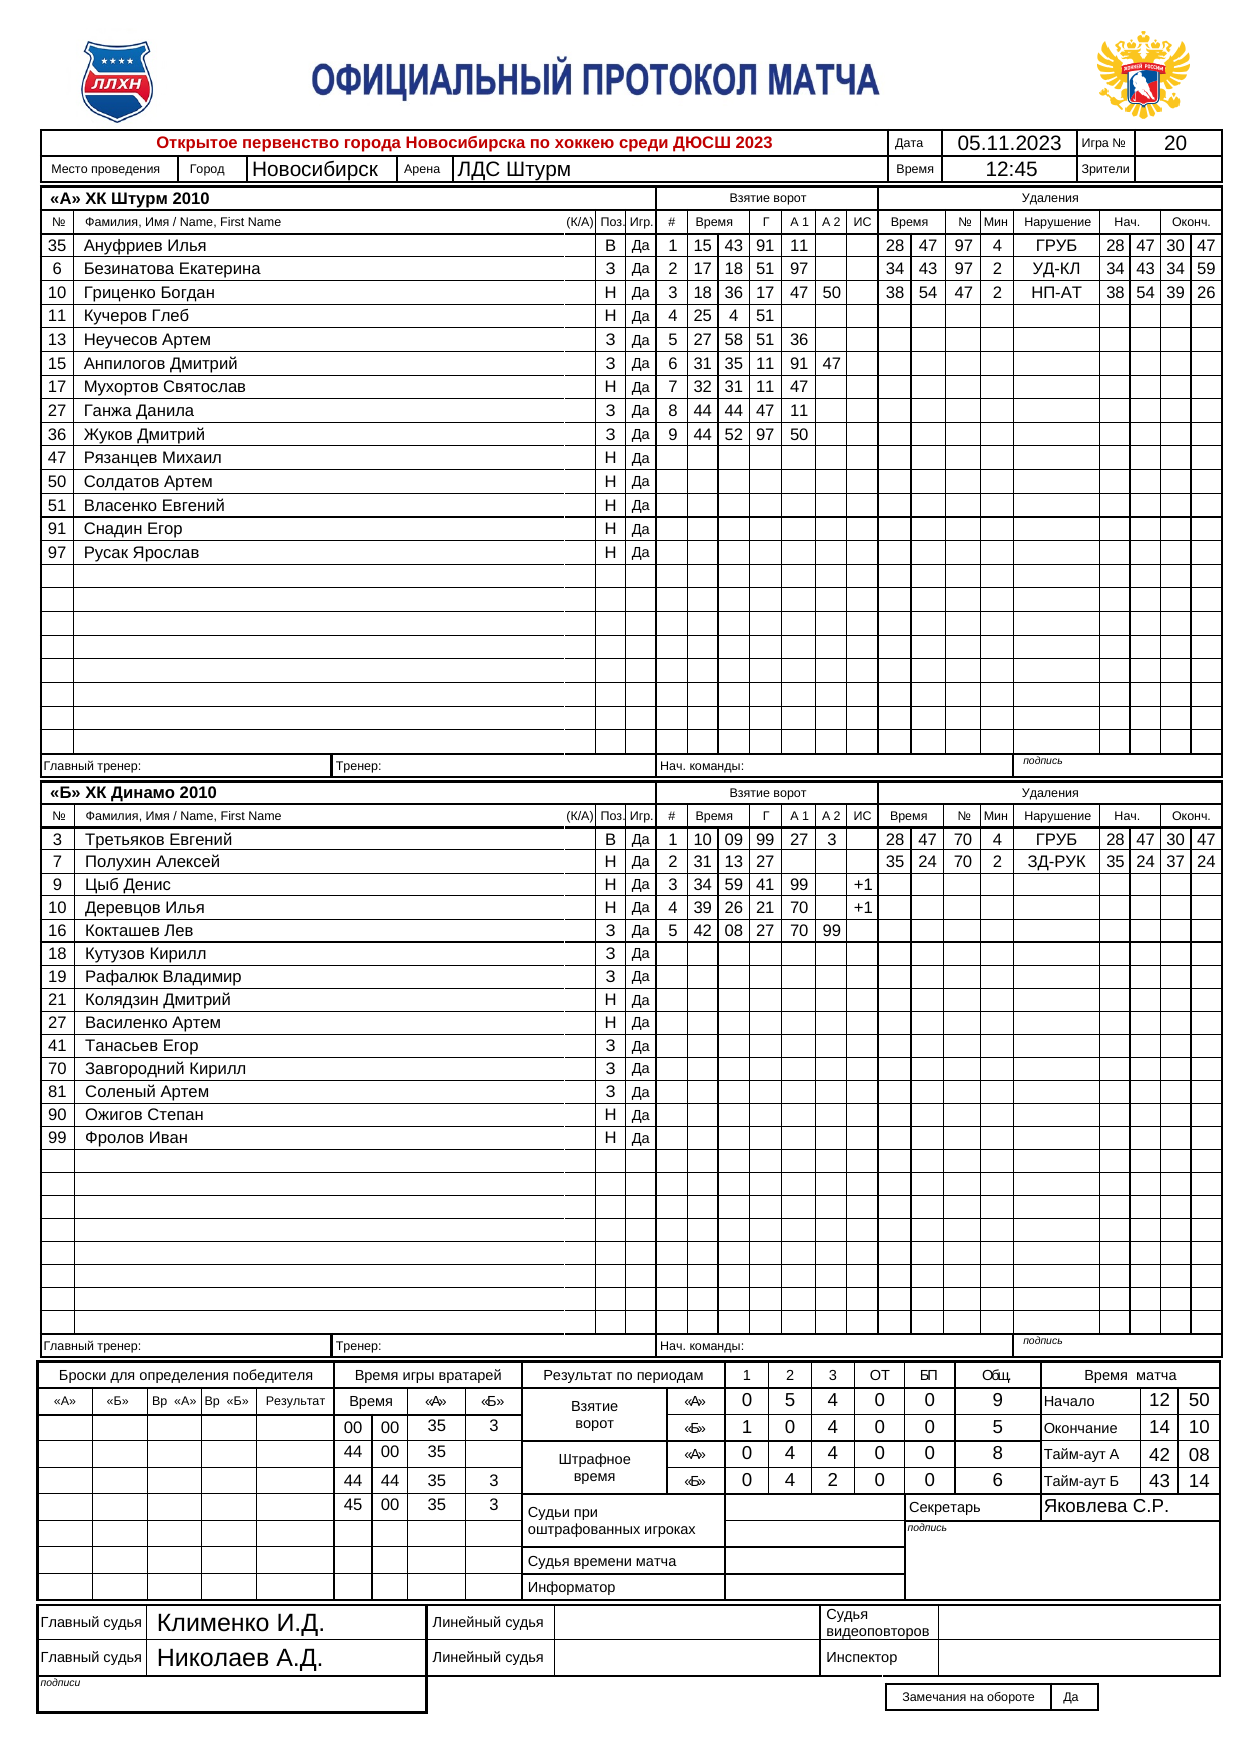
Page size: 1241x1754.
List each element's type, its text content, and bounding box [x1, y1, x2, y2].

table_cell [257, 1574, 333, 1599]
table_cell 91 [750, 235, 781, 256]
table_cell [944, 874, 980, 895]
table_cell 00 [373, 1494, 407, 1520]
table_cell А 2 [816, 211, 846, 233]
table_cell [428, 1677, 882, 1711]
table_cell [816, 1288, 846, 1310]
table_cell [1131, 1127, 1160, 1149]
table_cell [719, 612, 749, 634]
table_cell [1100, 920, 1129, 941]
table_cell [946, 588, 980, 611]
table_cell [1014, 1288, 1099, 1310]
table_cell [719, 541, 749, 564]
table_cell [596, 612, 625, 634]
table_cell [847, 829, 877, 849]
table_cell Клименко И.Д. [147, 1606, 425, 1639]
table_cell [688, 1265, 717, 1287]
table_cell [688, 1127, 717, 1149]
table_cell [1100, 943, 1129, 964]
table_cell [626, 1265, 655, 1287]
table_cell 28 [1100, 235, 1129, 256]
table_cell [782, 1150, 815, 1172]
table_cell [847, 494, 877, 516]
table_cell [816, 850, 846, 872]
table_cell 50 [1179, 1389, 1219, 1413]
table_cell [657, 966, 687, 987]
table_cell [847, 966, 877, 987]
table_cell 43 [1131, 257, 1160, 280]
table_cell [816, 423, 846, 445]
table_cell [565, 1311, 595, 1333]
table_cell [981, 1035, 1013, 1057]
table_cell [596, 1219, 625, 1241]
table_cell 44 [719, 399, 749, 422]
table_header Дата [889, 131, 941, 155]
table_cell [912, 1288, 943, 1310]
table_cell [42, 1288, 74, 1310]
table_cell [688, 588, 717, 611]
table_cell 9 [42, 874, 74, 895]
table_cell [816, 1265, 846, 1287]
table_cell [565, 730, 595, 753]
table_cell Неучесов Артем [74, 328, 564, 351]
table_cell [944, 1035, 980, 1057]
table_cell 27 [42, 399, 73, 422]
table_cell [981, 943, 1013, 964]
table_cell [1192, 683, 1221, 706]
table_cell [1192, 446, 1221, 469]
table_cell [1131, 730, 1160, 753]
table_cell 99 [750, 829, 781, 849]
table_cell [1100, 1104, 1129, 1126]
table_cell 30 [1161, 829, 1190, 849]
table_cell [912, 1104, 943, 1126]
table_cell З [596, 1058, 625, 1079]
table_cell [1161, 1242, 1190, 1264]
table_cell Игр. [626, 805, 655, 826]
table_cell [782, 1265, 815, 1287]
table_cell [657, 1196, 687, 1218]
table_cell Да [626, 850, 655, 872]
table_cell [847, 612, 877, 634]
table_cell [750, 1196, 781, 1218]
table_cell [912, 1242, 943, 1264]
table_header Удаления [879, 188, 1221, 209]
table_cell [912, 1265, 943, 1287]
table_cell 97 [42, 541, 73, 564]
table_cell [750, 1219, 781, 1241]
table_cell [750, 1058, 781, 1079]
table_cell [981, 352, 1013, 374]
table_cell 11 [42, 305, 73, 327]
table_cell [626, 1242, 655, 1264]
table_cell [981, 989, 1013, 1011]
table_cell [1014, 352, 1099, 374]
table_cell [912, 541, 945, 564]
table_cell [1100, 376, 1129, 398]
table_cell 35 [408, 1494, 465, 1520]
table_cell [912, 1173, 943, 1195]
table_cell 35 [408, 1441, 465, 1467]
table_cell [1014, 1012, 1099, 1033]
table_cell 12 [1141, 1389, 1177, 1413]
table_cell 91 [782, 352, 815, 374]
table_cell [75, 1196, 564, 1218]
table_cell [816, 989, 846, 1011]
table_cell Да [626, 541, 655, 564]
table_cell [42, 588, 73, 611]
table_cell [750, 636, 781, 658]
table_cell [847, 1104, 877, 1126]
table_cell 2 [812, 1468, 854, 1493]
table_cell [750, 659, 781, 682]
table_cell [719, 518, 749, 540]
table_cell 3 [466, 1494, 521, 1520]
table_cell [719, 470, 749, 493]
table_cell Да [626, 235, 655, 256]
table_cell [1014, 1150, 1099, 1172]
table_cell [1100, 588, 1129, 611]
table_cell [1131, 1012, 1160, 1033]
table_cell 21 [42, 989, 74, 1011]
table_cell [944, 1288, 980, 1310]
table_cell [1014, 612, 1099, 634]
table_cell 45 [335, 1494, 371, 1520]
table_cell [847, 683, 877, 706]
table_cell [719, 659, 749, 682]
table_cell 26 [719, 896, 749, 918]
table_cell [944, 1104, 980, 1126]
table_cell [74, 730, 564, 753]
table_cell 11 [750, 376, 781, 398]
table_cell 58 [719, 328, 749, 351]
table_cell [847, 376, 877, 398]
table_cell [847, 1081, 877, 1103]
table_cell [596, 1311, 625, 1333]
table_cell [565, 588, 595, 611]
table_cell [879, 683, 910, 706]
table_cell [565, 1173, 595, 1195]
table_cell [981, 376, 1013, 398]
table_cell [626, 730, 655, 753]
table_cell [847, 541, 877, 564]
table_cell 17 [750, 281, 781, 303]
table_cell [816, 1219, 846, 1241]
table_cell 4 [812, 1442, 854, 1467]
table_cell [373, 1521, 407, 1546]
table_cell 0 [726, 1442, 768, 1467]
table_cell Н [596, 376, 625, 398]
table_cell [466, 1521, 521, 1546]
table_cell [1014, 541, 1099, 564]
table_cell 6 [956, 1468, 1040, 1493]
table_cell [596, 1242, 625, 1264]
table_cell 38 [1100, 281, 1129, 303]
table_cell [408, 1574, 465, 1599]
table_cell [657, 636, 687, 658]
table_cell 99 [782, 874, 815, 895]
table_cell подпись [1014, 1335, 1221, 1356]
table_cell [847, 989, 877, 1011]
table_cell [912, 659, 945, 682]
table_cell [1161, 989, 1190, 1011]
table_cell [688, 636, 717, 658]
table_cell [944, 1173, 980, 1195]
table_header ОТ [855, 1363, 904, 1387]
table_cell [879, 565, 910, 587]
table_cell Линейный судья [428, 1640, 554, 1675]
table_cell [555, 1606, 819, 1639]
table_cell Оконч. [1161, 805, 1221, 826]
table_cell 35 [879, 850, 910, 872]
table_cell Да [626, 376, 655, 398]
table_cell [688, 683, 717, 706]
table_cell 41 [750, 874, 781, 895]
table_cell [373, 1547, 407, 1573]
table_cell 54 [1131, 281, 1160, 303]
table_cell [981, 1265, 1013, 1287]
table_cell Вр «А» [148, 1389, 201, 1413]
table_cell [816, 683, 846, 706]
table_cell 31 [688, 352, 717, 374]
table_cell [1100, 683, 1129, 706]
table_cell 70 [944, 829, 980, 849]
table_cell [1100, 874, 1129, 895]
table_cell [719, 1173, 749, 1195]
table_cell 7 [657, 376, 687, 398]
table_cell [688, 1311, 717, 1333]
table_cell [565, 874, 595, 895]
table_cell [1100, 328, 1129, 351]
table_cell подпись [906, 1522, 1219, 1599]
table_cell [1100, 1035, 1129, 1057]
table_cell [879, 305, 910, 327]
table_cell [912, 636, 945, 658]
table_cell [148, 1468, 201, 1493]
table_cell Н [596, 850, 625, 872]
table_cell [750, 470, 781, 493]
table_cell [816, 328, 846, 351]
table_cell [1131, 518, 1160, 540]
table_cell 42 [1141, 1441, 1177, 1467]
table_cell [847, 850, 877, 872]
table_cell [782, 1219, 815, 1241]
table_cell [657, 565, 687, 587]
table_cell 1 [726, 1415, 768, 1440]
table_cell Мин [981, 211, 1013, 233]
table_cell [1192, 989, 1221, 1011]
table_cell [74, 659, 564, 682]
table_cell Нач. команды: [657, 755, 1012, 776]
table_cell [981, 1196, 1013, 1218]
table_cell Судья времени матча [523, 1548, 724, 1573]
table_cell 59 [719, 874, 749, 895]
table_cell [847, 399, 877, 422]
table_cell [565, 1081, 595, 1103]
table_cell [688, 1012, 717, 1033]
table_cell [148, 1441, 201, 1467]
table_cell [373, 1574, 407, 1599]
table_cell [981, 1127, 1013, 1149]
table_cell [202, 1468, 256, 1493]
table_cell [719, 494, 749, 516]
table_cell [688, 966, 717, 987]
table_cell [1131, 352, 1160, 374]
table_cell [912, 1058, 943, 1079]
table_cell [782, 446, 815, 469]
table_cell [565, 659, 595, 682]
table_header «А» ХК Штурм 2010 [42, 188, 655, 209]
table_cell Результат [257, 1389, 333, 1413]
table_cell Кучеров Глеб [74, 305, 564, 327]
table_cell Василенко Артем [75, 1012, 564, 1033]
table_cell 27 [782, 829, 815, 849]
table_cell Н [596, 1104, 625, 1126]
table_cell [912, 1127, 943, 1149]
table_cell [1131, 943, 1160, 964]
table_cell [946, 707, 980, 729]
table_cell [1192, 423, 1221, 445]
table_cell 27 [750, 850, 781, 872]
table_cell [42, 636, 73, 658]
table_cell [1161, 423, 1190, 445]
table_cell 28 [1100, 829, 1129, 849]
table_cell [946, 305, 980, 327]
table_cell [816, 235, 846, 256]
table_cell 51 [750, 305, 781, 327]
table_cell [750, 1012, 781, 1033]
table_cell (К/А) [565, 211, 595, 233]
table_header Взятие ворот [657, 188, 877, 209]
table_cell [879, 494, 910, 516]
table_cell 27 [688, 328, 717, 351]
table_cell Н [596, 281, 625, 303]
table_cell Полухин Алексей [75, 850, 564, 872]
table_cell [1161, 446, 1190, 469]
table_cell [816, 943, 846, 964]
table_cell [782, 1081, 815, 1103]
table_cell [912, 470, 945, 493]
table_cell 70 [944, 850, 980, 872]
table_cell [565, 281, 595, 303]
table_cell Линейный судья [428, 1606, 554, 1639]
table_cell Да [626, 399, 655, 422]
table_cell [816, 966, 846, 987]
table_cell [750, 1127, 781, 1149]
table_cell [1100, 1311, 1129, 1333]
table_cell 3 [466, 1468, 521, 1493]
table_cell [816, 730, 846, 753]
table_cell [596, 565, 625, 587]
table_cell [1192, 588, 1221, 611]
table_cell [816, 874, 846, 895]
table_cell [657, 1150, 687, 1172]
table_cell 38 [879, 281, 910, 303]
table_cell [75, 1311, 564, 1333]
table_cell [1131, 588, 1160, 611]
table_cell [1100, 541, 1129, 564]
table_cell [939, 1606, 1219, 1639]
table_cell [626, 1288, 655, 1310]
table_cell 70 [782, 896, 815, 918]
table_cell [565, 565, 595, 587]
table_cell 5 [657, 328, 687, 351]
table_cell [42, 730, 73, 753]
table_cell [1192, 1242, 1221, 1264]
table_cell [912, 1012, 943, 1033]
table_cell 44 [335, 1468, 371, 1493]
table_cell «А» [408, 1389, 465, 1413]
table_cell [565, 494, 595, 516]
table_cell [1131, 1311, 1160, 1333]
table_cell [879, 352, 910, 374]
table_cell Нач. [1100, 805, 1160, 826]
table_cell З [596, 423, 625, 445]
table_cell «Б» [668, 1415, 724, 1440]
table_cell Судья видеоповторов [821, 1606, 938, 1639]
table_cell [750, 1265, 781, 1287]
table_cell [657, 1242, 687, 1264]
table_cell [1014, 328, 1099, 351]
table_cell Да [626, 829, 655, 849]
table_cell [466, 1574, 521, 1599]
table_cell 08 [719, 920, 749, 941]
table_cell [1192, 376, 1221, 398]
table_cell [1161, 966, 1190, 987]
table_cell 99 [816, 920, 846, 941]
table_cell +1 [847, 874, 877, 895]
table_cell [688, 943, 717, 964]
table_cell [879, 730, 910, 753]
table_cell [981, 399, 1013, 422]
table_cell [946, 683, 980, 706]
table_cell [912, 966, 943, 987]
table_cell Да [626, 423, 655, 445]
table_cell [565, 707, 595, 729]
table_cell 17 [688, 257, 717, 280]
table_cell [1131, 1219, 1160, 1241]
table_cell [202, 1441, 256, 1467]
table_cell [1192, 1104, 1221, 1126]
table_cell [257, 1494, 333, 1520]
table_cell Н [596, 1012, 625, 1033]
table_cell 47 [1131, 235, 1160, 256]
table_cell +1 [847, 896, 877, 918]
table_cell «Б» [668, 1468, 724, 1493]
table_cell [847, 352, 877, 374]
table_cell 35 [408, 1468, 465, 1493]
table_cell подпись [1014, 755, 1221, 776]
table_cell [42, 707, 73, 729]
table_cell Да [626, 1012, 655, 1033]
table_cell Н [596, 494, 625, 516]
table_cell 70 [782, 920, 815, 941]
table_cell [879, 874, 910, 895]
table_cell [1161, 707, 1190, 729]
table_cell [879, 659, 910, 682]
table_cell [946, 518, 980, 540]
table_cell [719, 1104, 749, 1126]
table_cell [847, 1035, 877, 1057]
table_cell 51 [750, 257, 781, 280]
table_cell Н [596, 446, 625, 469]
table_cell [879, 1173, 910, 1195]
table_cell Главный тренер: [42, 755, 330, 776]
table_cell 44 [688, 423, 717, 445]
table_cell 11 [750, 352, 781, 374]
table_cell 6 [42, 257, 73, 280]
table_cell [981, 707, 1013, 729]
table_cell «А» [668, 1389, 724, 1413]
table_cell [946, 423, 980, 445]
table_cell [944, 1196, 980, 1218]
table_cell [1100, 399, 1129, 422]
table_cell 35 [1100, 850, 1129, 872]
table_cell [1161, 730, 1190, 753]
table_cell [1100, 989, 1129, 1011]
table_cell [148, 1416, 201, 1440]
table_cell [1161, 376, 1190, 398]
table_cell [944, 1058, 980, 1079]
table_cell Да [626, 328, 655, 351]
table_cell [946, 541, 980, 564]
table_cell 43 [719, 235, 749, 256]
table_cell [1100, 352, 1129, 374]
table_cell [981, 328, 1013, 351]
table_cell 0 [905, 1415, 954, 1440]
table_cell [879, 896, 910, 918]
table_cell 10 [42, 896, 74, 918]
table_cell 10 [688, 829, 717, 849]
table_cell [879, 328, 910, 351]
table_cell 5 [769, 1389, 811, 1413]
table_cell 10 [42, 281, 73, 303]
table_cell [1192, 1196, 1221, 1218]
table_cell 4 [769, 1468, 811, 1493]
table_cell [946, 565, 980, 587]
table_cell [946, 612, 980, 634]
table_cell [1161, 1012, 1190, 1033]
table_cell 50 [782, 423, 815, 445]
table_cell [657, 1288, 687, 1310]
table_cell [944, 920, 980, 941]
table_cell 8 [657, 399, 687, 422]
table_cell 14 [1179, 1468, 1219, 1493]
table_cell [981, 494, 1013, 516]
table_cell [1192, 1219, 1221, 1241]
table_cell [626, 1173, 655, 1195]
table_cell УД-КЛ [1014, 257, 1099, 280]
table_cell [981, 1219, 1013, 1241]
table_cell Рафалюк Владимир [75, 966, 564, 987]
table_cell З [596, 352, 625, 374]
table_cell [816, 896, 846, 918]
table_cell [1100, 896, 1129, 918]
table_cell [946, 328, 980, 351]
table_cell [719, 966, 749, 987]
table_cell [1100, 518, 1129, 540]
table_cell 17 [42, 376, 73, 398]
table_cell [1131, 1035, 1160, 1057]
table_cell [1192, 707, 1221, 729]
table_cell [75, 1265, 564, 1287]
table_cell [750, 1242, 781, 1264]
table_cell [782, 470, 815, 493]
table_cell Да [626, 352, 655, 374]
table_cell [719, 683, 749, 706]
table_cell Новосибирск [248, 157, 396, 181]
table_cell [912, 1311, 943, 1333]
table_cell 34 [1100, 257, 1129, 280]
table_cell [719, 1127, 749, 1149]
table_cell [816, 305, 846, 327]
table_cell [596, 1150, 625, 1172]
table_cell Штрафное время [523, 1442, 666, 1493]
table_cell 2 [657, 257, 687, 280]
table_cell [257, 1441, 333, 1467]
table_cell [1131, 989, 1160, 1011]
table_cell [1161, 1265, 1190, 1287]
table_cell [847, 1265, 877, 1287]
table_cell [75, 1173, 564, 1195]
table_cell [912, 989, 943, 1011]
table_cell [981, 541, 1013, 564]
table_cell [688, 1196, 717, 1218]
table_cell [657, 1104, 687, 1126]
table_cell [657, 494, 687, 516]
table_cell Николаев А.Д. [147, 1640, 425, 1675]
table_cell [879, 1035, 910, 1057]
table_cell В [596, 829, 625, 849]
table_cell [596, 1173, 625, 1195]
table_cell [657, 1012, 687, 1033]
table_cell 1 [657, 829, 687, 849]
table_cell 3 [657, 874, 687, 895]
table_cell [912, 328, 945, 351]
table_cell [1161, 518, 1190, 540]
table_cell [39, 1521, 92, 1546]
table_cell [596, 1196, 625, 1218]
table_cell [202, 1494, 256, 1520]
table_cell 21 [750, 896, 781, 918]
table_cell [782, 612, 815, 634]
table_cell 4 [981, 829, 1013, 849]
table_cell ЛДС Штурм [454, 157, 887, 181]
table_cell [657, 1219, 687, 1241]
table_cell [1161, 1311, 1190, 1333]
table_cell [565, 683, 595, 706]
table_cell [1192, 636, 1221, 658]
table_cell [1192, 1035, 1221, 1057]
table_cell [565, 541, 595, 564]
table_cell [946, 352, 980, 374]
table_cell 3 [42, 829, 74, 849]
table_cell [879, 707, 910, 729]
table_cell [1131, 1081, 1160, 1103]
table_cell [946, 659, 980, 682]
table_cell Время [688, 211, 749, 233]
table_cell Да [626, 518, 655, 540]
table_cell [847, 257, 877, 280]
table_cell [1161, 1196, 1190, 1218]
table_cell [782, 989, 815, 1011]
table_cell [1192, 399, 1221, 422]
table_cell [408, 1521, 465, 1546]
table_cell [75, 1242, 564, 1264]
table_cell [688, 659, 717, 682]
table_cell Судьи при оштрафованных игроках [523, 1495, 724, 1546]
table_cell [565, 636, 595, 658]
table_cell Тренер: [333, 755, 655, 776]
table_header 1 [726, 1363, 768, 1387]
table_cell [1014, 1058, 1099, 1079]
table_cell [1014, 305, 1099, 327]
table_cell [879, 989, 910, 1011]
table_cell [750, 541, 781, 564]
table_cell [912, 305, 945, 327]
table_cell 97 [946, 235, 980, 256]
table_cell [719, 1219, 749, 1241]
table_cell [847, 1242, 877, 1264]
table_cell 44 [335, 1441, 371, 1467]
table_cell Город [179, 157, 246, 181]
table_cell 10 [1179, 1415, 1219, 1440]
table_cell Тайм-аут Б [1042, 1468, 1140, 1493]
table_cell ГРУБ [1014, 235, 1099, 256]
table_cell [981, 1173, 1013, 1195]
table_header Замечания на обороте [887, 1685, 1050, 1709]
table_cell [74, 707, 564, 729]
table_cell [981, 1288, 1013, 1310]
table_cell НП-АТ [1014, 281, 1099, 303]
table_cell [565, 920, 595, 941]
table_cell [1131, 565, 1160, 587]
table_header «Б» ХК Динамо 2010 [42, 783, 655, 803]
table_cell [657, 1127, 687, 1149]
table_cell [93, 1574, 147, 1599]
table_cell [1131, 1265, 1160, 1287]
table_cell [1161, 920, 1190, 941]
table_cell [148, 1574, 201, 1599]
table_cell [1131, 1196, 1160, 1218]
table_cell 39 [688, 896, 717, 918]
table_cell Да [626, 470, 655, 493]
table_cell [1099, 1682, 1220, 1711]
table_cell Безинатова Екатерина [74, 257, 564, 280]
table_cell [981, 1058, 1013, 1079]
table_cell [750, 1173, 781, 1195]
table_cell [816, 1173, 846, 1195]
table_cell [879, 1311, 910, 1333]
table_cell [1014, 659, 1099, 682]
table_cell [750, 1104, 781, 1126]
table_cell 18 [719, 257, 749, 280]
table_cell [981, 874, 1013, 895]
table_cell [719, 1081, 749, 1103]
table_cell [981, 423, 1013, 445]
table_cell Н [596, 305, 625, 327]
table_cell [1192, 541, 1221, 564]
table_cell 15 [688, 235, 717, 256]
table_cell [912, 920, 943, 941]
table_cell [657, 518, 687, 540]
table_cell [1131, 1058, 1160, 1079]
table_cell [981, 565, 1013, 587]
table_cell [1131, 446, 1160, 469]
table_cell [688, 612, 717, 634]
table_cell 2 [981, 281, 1013, 303]
table_cell [1014, 376, 1099, 398]
table_cell [719, 588, 749, 611]
table_cell № [944, 805, 980, 826]
table_cell А 2 [816, 805, 846, 826]
table_cell [596, 683, 625, 706]
table_cell Нач. команды: [657, 1335, 1012, 1356]
table_cell [1014, 683, 1099, 706]
table_cell [42, 683, 73, 706]
table_cell 47 [946, 281, 980, 303]
table_cell [782, 1058, 815, 1079]
table_cell [1014, 1035, 1099, 1057]
table_cell подписи [39, 1677, 425, 1711]
table_cell [782, 636, 815, 658]
table_cell [1161, 1035, 1190, 1057]
table_cell 35 [42, 235, 73, 256]
table_cell [1014, 1081, 1099, 1103]
table_cell [688, 565, 717, 587]
table_cell [1131, 305, 1160, 327]
table_cell [1100, 305, 1129, 327]
table_cell [335, 1547, 371, 1573]
table_cell [1100, 423, 1129, 445]
table_cell [626, 1311, 655, 1333]
table_cell [719, 1150, 749, 1172]
table_cell 3 [466, 1416, 521, 1440]
table_cell [1100, 1058, 1129, 1079]
table_cell [750, 565, 781, 587]
table_cell [816, 1035, 846, 1057]
table_cell 24 [1192, 850, 1221, 872]
table_cell [847, 1288, 877, 1310]
table_cell 0 [726, 1389, 768, 1413]
table_cell [816, 659, 846, 682]
table_cell З [596, 399, 625, 422]
table_cell [688, 1081, 717, 1103]
table_cell [912, 730, 945, 753]
table_cell [1192, 328, 1221, 351]
table_cell [657, 1311, 687, 1333]
table_cell ЗД-РУК [1014, 850, 1099, 872]
table_cell [688, 518, 717, 540]
table_cell [981, 920, 1013, 941]
table_cell Время [889, 157, 941, 181]
table_cell [750, 518, 781, 540]
table_cell Информатор [523, 1575, 724, 1599]
table_cell Анпилогов Дмитрий [74, 352, 564, 374]
table_cell [565, 1012, 595, 1033]
table_cell [847, 470, 877, 493]
table_cell [750, 1081, 781, 1103]
table_cell Н [596, 541, 625, 564]
table_cell [981, 518, 1013, 540]
table_cell [1161, 896, 1190, 918]
table_cell [1014, 874, 1099, 895]
table_cell 12:45 [943, 157, 1076, 181]
table_cell 59 [1192, 257, 1221, 280]
table_cell [1161, 1173, 1190, 1195]
table_cell [1100, 1196, 1129, 1218]
table_cell [565, 518, 595, 540]
table_cell [879, 1219, 910, 1241]
table_cell 7 [42, 850, 74, 872]
table_cell [879, 1081, 910, 1103]
table_cell [39, 1547, 92, 1573]
table_cell [1014, 966, 1099, 987]
table_cell [879, 399, 910, 422]
table_cell [981, 659, 1013, 682]
table_cell ИС [847, 805, 877, 826]
table_cell [74, 588, 564, 611]
table_cell [944, 1150, 980, 1172]
table_cell 27 [42, 1012, 74, 1033]
table_cell [1192, 1173, 1221, 1195]
table_cell [981, 1311, 1013, 1333]
table_cell 42 [688, 920, 717, 941]
table_cell [719, 636, 749, 658]
table_cell Главный судья [39, 1640, 146, 1675]
table_cell [816, 541, 846, 564]
table_cell [944, 989, 980, 1011]
table_cell # [657, 211, 687, 233]
table_cell [816, 1311, 846, 1333]
table_cell [688, 730, 717, 753]
table_cell [750, 989, 781, 1011]
table_cell [981, 1242, 1013, 1264]
table_cell 47 [912, 829, 943, 849]
table_cell [1192, 1012, 1221, 1033]
table_cell [1161, 1127, 1190, 1149]
table_cell [1131, 1242, 1160, 1264]
table_cell 25 [688, 305, 717, 327]
table_cell 81 [42, 1081, 74, 1103]
table_cell 0 [905, 1389, 954, 1413]
table_cell [879, 920, 910, 941]
table_cell [688, 446, 717, 469]
table_cell [912, 1035, 943, 1057]
table_cell [944, 896, 980, 918]
table_cell Да [626, 943, 655, 964]
table_cell Мухортов Святослав [74, 376, 564, 398]
table_cell [879, 376, 910, 398]
table_cell [1100, 1242, 1129, 1264]
table_cell [565, 1150, 595, 1172]
table_cell «Б » [466, 1389, 521, 1413]
table_cell 34 [688, 874, 717, 895]
table_cell [1014, 707, 1099, 729]
table_cell [657, 446, 687, 469]
table_cell ГРУБ [1014, 829, 1099, 849]
table_cell [750, 1150, 781, 1172]
table_cell Да [626, 966, 655, 987]
table_cell [1014, 1219, 1099, 1241]
table_cell [626, 565, 655, 587]
table_cell [912, 707, 945, 729]
table_cell [565, 446, 595, 469]
table_cell [816, 588, 846, 611]
table_cell [688, 470, 717, 493]
table_cell № [42, 211, 73, 233]
table_cell [847, 305, 877, 327]
table_cell 24 [1131, 850, 1160, 872]
table_cell [688, 541, 717, 564]
table_cell [1014, 1242, 1099, 1264]
table_cell [782, 1012, 815, 1033]
table_cell [1161, 588, 1190, 611]
table_cell [912, 943, 943, 964]
table_cell [782, 966, 815, 987]
table_cell [912, 874, 943, 895]
table_cell [912, 896, 943, 918]
table_header Время матча [1042, 1363, 1219, 1387]
table_cell Вр «Б» [202, 1389, 256, 1413]
table_cell 13 [719, 850, 749, 872]
table_cell Танасьев Егор [75, 1035, 564, 1057]
table_cell [879, 612, 910, 634]
table_header Удаления [879, 783, 1221, 803]
table_cell [1131, 874, 1160, 895]
table_cell Да [626, 494, 655, 516]
table_cell [657, 470, 687, 493]
table_cell 97 [782, 257, 815, 280]
table_cell Да [626, 1058, 655, 1079]
table_cell [726, 1495, 904, 1520]
table_cell [688, 1242, 717, 1264]
table_cell [944, 1081, 980, 1103]
table_cell [626, 1219, 655, 1241]
table_cell [335, 1574, 371, 1599]
table_cell Секретарь [906, 1495, 1040, 1520]
table_cell [39, 1441, 92, 1467]
table_cell [555, 1640, 819, 1675]
table_cell [1161, 659, 1190, 682]
table_cell [981, 730, 1013, 753]
table_cell Главный тренер: [42, 1335, 330, 1356]
table_cell 0 [855, 1389, 904, 1413]
table_cell [879, 1058, 910, 1079]
table_cell [596, 730, 625, 753]
table_cell Нач. [1100, 211, 1160, 233]
table_cell [750, 1288, 781, 1310]
table_cell [782, 1104, 815, 1126]
table_cell [782, 1311, 815, 1333]
table_cell [1161, 1288, 1190, 1310]
table_cell [657, 1173, 687, 1195]
table_cell [1131, 494, 1160, 516]
table_cell [657, 588, 687, 611]
table_cell [1131, 920, 1160, 941]
table_cell [596, 636, 625, 658]
table_cell [946, 376, 980, 398]
table_cell [847, 588, 877, 611]
table_cell 5 [657, 920, 687, 941]
table_cell 47 [1192, 235, 1221, 256]
table_cell [1161, 612, 1190, 634]
table_cell 2 [657, 850, 687, 872]
table_cell З [596, 1081, 625, 1103]
table_cell [946, 470, 980, 493]
table_cell [879, 1265, 910, 1287]
table_cell Гриценко Богдан [74, 281, 564, 303]
table_cell Цыб Денис [75, 874, 564, 895]
table_cell 51 [42, 494, 73, 516]
table_cell [750, 683, 781, 706]
table_cell 0 [769, 1415, 811, 1440]
table_cell [1100, 1127, 1129, 1149]
table_cell [626, 636, 655, 658]
table_cell [1131, 896, 1160, 918]
table_header 20 [1136, 131, 1221, 155]
table_cell [1161, 683, 1190, 706]
table_cell Фамилия, Имя / Name, First Name [75, 805, 565, 826]
table_cell [1014, 423, 1099, 445]
table_cell З [596, 966, 625, 987]
table_cell Яковлева С.Р. [1042, 1495, 1219, 1520]
table_cell [565, 470, 595, 493]
table_cell [816, 707, 846, 729]
table_header Общ. [956, 1363, 1040, 1387]
table_cell [879, 1127, 910, 1149]
table_cell [657, 989, 687, 1011]
table_cell [39, 1416, 92, 1440]
table_cell Н [596, 989, 625, 1011]
table_cell Нарушение [1014, 805, 1099, 826]
table_cell [981, 1150, 1013, 1172]
table_cell 09 [719, 829, 749, 849]
table_cell Третьяков Евгений [75, 829, 564, 849]
table_cell [879, 1012, 910, 1033]
table_cell [1192, 1150, 1221, 1172]
table_cell [946, 494, 980, 516]
table_cell [74, 612, 564, 634]
table_cell 0 [726, 1468, 768, 1493]
table_cell Место проведения [42, 157, 177, 181]
table_cell [42, 1311, 74, 1333]
table_cell [202, 1521, 256, 1546]
table_cell [42, 1196, 74, 1218]
table_cell [981, 1012, 1013, 1033]
table_cell [816, 518, 846, 540]
table_cell 41 [42, 1035, 74, 1057]
table_cell [782, 588, 815, 611]
table_cell Да [626, 281, 655, 303]
table_cell [847, 1150, 877, 1172]
table_cell [879, 1242, 910, 1264]
table_cell [879, 470, 910, 493]
table_cell [1161, 943, 1190, 964]
table_cell 47 [912, 235, 945, 256]
table_cell Г [750, 805, 781, 826]
table_cell [1014, 636, 1099, 658]
table_cell [1100, 446, 1129, 469]
table_cell [1131, 1150, 1160, 1172]
table_cell [847, 1127, 877, 1149]
table_cell А 1 [782, 805, 815, 826]
table_cell 4 [769, 1442, 811, 1467]
table_cell [782, 850, 815, 872]
table_cell [1131, 636, 1160, 658]
table_cell 00 [373, 1416, 407, 1440]
table_cell [1131, 1173, 1160, 1195]
table_cell [719, 1035, 749, 1057]
table_cell Окончание [1042, 1415, 1140, 1440]
table_cell Колядзин Дмитрий [75, 989, 564, 1011]
table_cell 47 [1131, 829, 1160, 849]
table_cell Ожигов Степан [75, 1104, 564, 1126]
table_cell [1192, 494, 1221, 516]
table_cell [565, 966, 595, 987]
table_cell [1131, 423, 1160, 445]
table_cell [847, 446, 877, 469]
table_cell [750, 730, 781, 753]
table_cell [39, 1494, 92, 1520]
table_cell Кутузов Кирилл [75, 943, 564, 964]
table_cell [93, 1416, 147, 1440]
table_cell [719, 565, 749, 587]
table_cell [257, 1547, 333, 1573]
table_cell [750, 966, 781, 987]
table_cell 91 [42, 518, 73, 540]
table_cell [565, 1242, 595, 1264]
table_cell [1161, 541, 1190, 564]
table_cell [1014, 470, 1099, 493]
table_cell 34 [1161, 257, 1190, 280]
table_cell [1161, 1104, 1190, 1126]
table_cell [912, 1150, 943, 1172]
table_cell [1192, 518, 1221, 540]
table_cell [257, 1468, 333, 1493]
table_cell [946, 730, 980, 753]
table_cell Рязанцев Михаил [74, 446, 564, 469]
table_cell [657, 1265, 687, 1287]
table_cell 6 [657, 352, 687, 374]
table_cell Н [596, 1127, 625, 1149]
table_cell 24 [912, 850, 943, 872]
table_cell 31 [719, 376, 749, 398]
table_cell [202, 1416, 256, 1440]
table_cell 3 [657, 281, 687, 303]
table_cell [816, 1058, 846, 1079]
table_cell [1161, 399, 1190, 422]
table_cell 4 [657, 305, 687, 327]
table_cell [1131, 1288, 1160, 1310]
table_cell [688, 1058, 717, 1079]
table_cell Жуков Дмитрий [74, 423, 564, 445]
table_cell [1192, 470, 1221, 493]
table_cell [847, 1311, 877, 1333]
table_cell 0 [855, 1468, 904, 1493]
table_cell [39, 1574, 92, 1599]
table_cell 47 [750, 399, 781, 422]
table_cell [944, 1242, 980, 1264]
table_cell Арена [398, 157, 452, 181]
table_cell [565, 235, 595, 256]
table_cell [912, 565, 945, 587]
table_cell [1192, 1081, 1221, 1103]
table_cell [565, 1127, 595, 1149]
table_cell [944, 943, 980, 964]
table_cell [879, 1288, 910, 1310]
table_cell 32 [688, 376, 717, 398]
table_cell [879, 943, 910, 964]
table_cell [1192, 1311, 1221, 1333]
table_cell [944, 1219, 980, 1241]
table_cell [688, 1150, 717, 1172]
table_cell [42, 1219, 74, 1241]
table_cell [944, 1127, 980, 1149]
table_cell [719, 1012, 749, 1033]
table_cell [1100, 1288, 1129, 1310]
table_cell Взятие ворот [523, 1389, 666, 1440]
table_cell [816, 1242, 846, 1264]
table_cell [565, 1219, 595, 1241]
table_cell З [596, 920, 625, 941]
table_cell 4 [719, 305, 749, 327]
table_cell [782, 943, 815, 964]
table_cell [782, 1173, 815, 1195]
table_cell 00 [335, 1416, 371, 1440]
table_cell 97 [946, 257, 980, 280]
table_cell [719, 1196, 749, 1218]
table_cell [1192, 305, 1221, 327]
table_cell [1131, 659, 1160, 682]
table_cell [42, 1242, 74, 1264]
table_cell [816, 1081, 846, 1103]
table_cell Тайм-аут А [1042, 1441, 1140, 1467]
table_cell [912, 588, 945, 611]
table_cell [1192, 896, 1221, 918]
table_cell 47 [42, 446, 73, 469]
table_cell [816, 399, 846, 422]
table_cell [596, 659, 625, 682]
table_cell [93, 1441, 147, 1467]
table_cell [782, 659, 815, 682]
table_header Результат по периодам [523, 1363, 724, 1387]
table_cell [912, 518, 945, 540]
table_cell Время [879, 805, 943, 826]
table_cell [565, 896, 595, 918]
table_cell [879, 1196, 910, 1218]
table_cell [1100, 966, 1129, 987]
table_cell Да [626, 989, 655, 1011]
table_cell 54 [912, 281, 945, 303]
table_cell Поз. [596, 211, 625, 233]
table_cell [202, 1574, 256, 1599]
table_cell [946, 636, 980, 658]
table_cell 43 [1141, 1468, 1177, 1493]
table_cell [1192, 1265, 1221, 1287]
table_cell [719, 1265, 749, 1287]
table_cell 4 [981, 235, 1013, 256]
table_cell № [42, 805, 74, 826]
table_cell [565, 612, 595, 634]
table_cell [657, 707, 687, 729]
table_cell [912, 446, 945, 469]
table_cell [782, 1196, 815, 1218]
table_cell 37 [1161, 850, 1190, 872]
table_cell [1161, 305, 1190, 327]
table_cell 36 [719, 281, 749, 303]
table_cell 18 [42, 943, 74, 964]
table_cell [466, 1441, 521, 1467]
table_cell [1161, 1081, 1190, 1103]
table_cell [719, 707, 749, 729]
table_cell [879, 446, 910, 469]
table_cell 1 [657, 235, 687, 256]
table_cell [1014, 399, 1099, 422]
table_cell 47 [782, 281, 815, 303]
table_cell [879, 541, 910, 564]
table_cell [750, 612, 781, 634]
table_cell [1192, 659, 1221, 682]
table_cell [1100, 470, 1129, 493]
table_cell [596, 1288, 625, 1310]
table_cell [912, 423, 945, 445]
table_cell [750, 707, 781, 729]
table_cell 31 [688, 850, 717, 872]
table_cell [75, 1150, 564, 1172]
table_cell [42, 565, 73, 587]
table_cell [148, 1521, 201, 1546]
table_cell [750, 1035, 781, 1057]
table_cell [750, 494, 781, 516]
table_cell [1192, 612, 1221, 634]
table_cell 26 [1192, 281, 1221, 303]
table_header 2 [769, 1363, 811, 1387]
table_cell [1100, 1265, 1129, 1287]
table_cell [1131, 1104, 1160, 1126]
table_cell [1014, 588, 1099, 611]
table_cell [1192, 874, 1221, 895]
table_cell [726, 1521, 904, 1546]
table_cell [1161, 565, 1190, 587]
table_cell [657, 1035, 687, 1057]
table_cell Солдатов Артем [74, 470, 564, 493]
table_cell 47 [1192, 829, 1221, 849]
table_header БП [905, 1363, 954, 1387]
table_cell Соленый Артем [75, 1081, 564, 1103]
table_cell [1100, 636, 1129, 658]
table_cell Игр. [626, 211, 655, 233]
table_cell [1014, 565, 1099, 587]
table_cell З [596, 328, 625, 351]
table_cell 70 [42, 1058, 74, 1079]
table_cell ИС [847, 211, 877, 233]
table_cell [1131, 683, 1160, 706]
table_cell [1014, 494, 1099, 516]
table_cell [1100, 494, 1129, 516]
table_cell [1014, 1311, 1099, 1333]
table_cell [981, 896, 1013, 918]
table_cell [565, 399, 595, 422]
table_cell [782, 541, 815, 564]
table_cell [565, 1035, 595, 1057]
table_cell 19 [42, 966, 74, 987]
table_cell [148, 1547, 201, 1573]
table_cell Ганжа Данила [74, 399, 564, 422]
table_cell [981, 966, 1013, 987]
table_cell «А» [668, 1442, 724, 1467]
table_header 3 [812, 1363, 854, 1387]
table_cell [1161, 1219, 1190, 1241]
table_cell [466, 1547, 521, 1573]
table_cell [719, 989, 749, 1011]
table_cell Начало [1042, 1389, 1140, 1413]
table_cell 30 [1161, 235, 1190, 256]
table_cell 51 [750, 328, 781, 351]
table_cell [782, 1127, 815, 1149]
table_cell [981, 588, 1013, 611]
table_cell [719, 1288, 749, 1310]
table_cell [257, 1416, 333, 1440]
table_cell [93, 1521, 147, 1546]
table_cell [939, 1640, 1219, 1675]
table_header Взятие ворот [657, 783, 877, 803]
table_cell [1131, 399, 1160, 422]
table_cell [688, 1104, 717, 1126]
table_cell [257, 1521, 333, 1546]
table_cell [1192, 966, 1221, 987]
table_header Броски для определения победителя [39, 1363, 333, 1387]
table_cell З [596, 1035, 625, 1057]
table_cell 28 [879, 829, 910, 849]
table_header Да [1052, 1685, 1097, 1709]
table_cell Снадин Егор [74, 518, 564, 540]
table_cell Да [626, 874, 655, 895]
table_cell Да [626, 896, 655, 918]
table_cell [719, 943, 749, 964]
table_cell [847, 235, 877, 256]
table_cell [750, 1311, 781, 1333]
table_cell [657, 659, 687, 682]
table_cell 2 [981, 850, 1013, 872]
table_cell [944, 1265, 980, 1287]
table_cell 50 [42, 470, 73, 493]
table_cell 3 [816, 829, 846, 849]
table_cell № [946, 211, 980, 233]
table_cell [626, 1150, 655, 1172]
table_cell 35 [719, 352, 749, 374]
table_cell [816, 1150, 846, 1172]
table_cell [1100, 612, 1129, 634]
table_cell [596, 1265, 625, 1287]
table_cell Да [626, 257, 655, 280]
table_cell [657, 730, 687, 753]
table_cell [75, 1288, 564, 1310]
table_cell [879, 423, 910, 445]
table_cell [981, 1104, 1013, 1126]
table_cell Инспектор [821, 1640, 938, 1675]
table_cell 90 [42, 1104, 74, 1126]
table_cell [946, 446, 980, 469]
table_cell Да [626, 1104, 655, 1126]
table_cell [847, 943, 877, 964]
table_cell [847, 636, 877, 658]
table_cell 50 [816, 281, 846, 303]
table_cell [981, 446, 1013, 469]
table_cell Кокташев Лев [75, 920, 564, 941]
table_cell [1014, 1104, 1099, 1126]
table_cell 4 [812, 1389, 854, 1413]
table_cell [847, 1173, 877, 1195]
table_cell [782, 305, 815, 327]
table_cell [944, 966, 980, 987]
table_cell [912, 494, 945, 516]
table_cell 2 [981, 257, 1013, 280]
table_cell [565, 257, 595, 280]
table_cell [42, 612, 73, 634]
table_cell [565, 850, 595, 872]
table_cell [816, 612, 846, 634]
table_cell Зрители [1078, 157, 1134, 181]
table_cell [1131, 612, 1160, 634]
table_cell [565, 328, 595, 351]
table_cell (К/А) [565, 805, 595, 826]
table_cell [408, 1547, 465, 1573]
table_cell Мин [981, 805, 1013, 826]
table_cell [847, 707, 877, 729]
table_cell [912, 376, 945, 398]
table_cell [1161, 874, 1190, 895]
table_cell [816, 1104, 846, 1126]
table_cell [879, 1150, 910, 1172]
table_cell 14 [1141, 1415, 1177, 1440]
table_cell [847, 1012, 877, 1033]
table_cell [688, 1035, 717, 1057]
table_cell [782, 1242, 815, 1264]
table_cell [202, 1547, 256, 1573]
table_cell Н [596, 896, 625, 918]
table_cell [1161, 328, 1190, 351]
table_cell 9 [657, 423, 687, 445]
table_cell [657, 541, 687, 564]
table_cell Власенко Евгений [74, 494, 564, 516]
table_cell 34 [879, 257, 910, 280]
table_cell 08 [1179, 1441, 1219, 1467]
table_cell [42, 659, 73, 682]
table_cell [626, 707, 655, 729]
table_cell [816, 446, 846, 469]
table_cell [1161, 352, 1190, 374]
table_cell [1131, 470, 1160, 493]
table_cell [847, 659, 877, 682]
table_cell 44 [688, 399, 717, 422]
table_cell 39 [1161, 281, 1190, 303]
table_cell [726, 1575, 904, 1599]
table_cell [782, 518, 815, 540]
table_cell [626, 1196, 655, 1218]
table_cell 5 [956, 1415, 1040, 1440]
table_cell [912, 1219, 943, 1241]
table_cell Деревцов Илья [75, 896, 564, 918]
table_cell 4 [657, 896, 687, 918]
table_cell [1014, 1173, 1099, 1195]
table_cell [847, 1058, 877, 1079]
table_cell [816, 565, 846, 587]
table_cell [912, 683, 945, 706]
table_cell Время [688, 805, 749, 826]
table_cell [719, 730, 749, 753]
table_cell [1131, 376, 1160, 398]
table_cell 28 [879, 235, 910, 256]
table_cell [879, 588, 910, 611]
table_cell [946, 399, 980, 422]
table_cell [1136, 157, 1221, 181]
table_cell [719, 1058, 749, 1079]
table_cell [1100, 1081, 1129, 1103]
table_cell [565, 1196, 595, 1218]
table_cell [782, 707, 815, 729]
table_cell [816, 376, 846, 398]
table_cell Да [626, 1127, 655, 1149]
picture [5, 28, 1197, 129]
table_cell Поз. [596, 805, 625, 826]
table_cell [1192, 943, 1221, 964]
table_cell Да [626, 1081, 655, 1103]
table_header Открытое первенство города Новосибирска по хоккею среди ДЮСШ 2023 [42, 131, 887, 155]
table_cell [1100, 565, 1129, 587]
table_cell 27 [750, 920, 781, 941]
table_cell Фамилия, Имя / Name, First Name [74, 211, 565, 233]
table_cell [944, 1311, 980, 1333]
table_cell [912, 1081, 943, 1103]
table_cell Русак Ярослав [74, 541, 564, 564]
table_cell [565, 423, 595, 445]
table_cell [565, 376, 595, 398]
table_cell [847, 518, 877, 540]
table_cell [912, 612, 945, 634]
table_cell [847, 730, 877, 753]
table_cell [750, 446, 781, 469]
table_cell [816, 1012, 846, 1033]
table_cell [816, 1196, 846, 1218]
table_cell Н [596, 874, 625, 895]
table_cell [42, 1173, 74, 1195]
table_cell [1192, 730, 1221, 753]
table_cell [688, 1288, 717, 1310]
table_cell [1014, 730, 1099, 753]
table_cell [1014, 943, 1099, 964]
table_cell [688, 1219, 717, 1241]
table_cell [1100, 707, 1129, 729]
table_cell [1014, 446, 1099, 469]
table_cell 0 [855, 1442, 904, 1467]
table_cell [1014, 920, 1099, 941]
table_cell Завгородний Кирилл [75, 1058, 564, 1079]
table_cell [42, 1265, 74, 1287]
table_cell [93, 1547, 147, 1573]
table_cell 36 [782, 328, 815, 351]
table_cell [596, 707, 625, 729]
table_cell [1192, 1127, 1221, 1149]
table_cell # [657, 805, 687, 826]
table_cell [719, 1311, 749, 1333]
table_cell [847, 920, 877, 941]
table_cell Ануфриев Илья [74, 235, 564, 256]
table_cell [565, 989, 595, 1011]
table_cell [981, 683, 1013, 706]
table_header 05.11.2023 [943, 131, 1076, 155]
table_cell [782, 730, 815, 753]
table_cell [1100, 1173, 1129, 1195]
table_cell Нарушение [1014, 211, 1099, 233]
table_cell [1100, 730, 1129, 753]
table_cell Фролов Иван [75, 1127, 564, 1149]
table_cell [1131, 328, 1160, 351]
table_header Игра № [1078, 131, 1134, 155]
table_cell [688, 1173, 717, 1195]
table_cell [847, 328, 877, 351]
table_cell 35 [408, 1416, 465, 1440]
table_cell [1192, 352, 1221, 374]
table_cell [719, 446, 749, 469]
table_cell [981, 612, 1013, 634]
table_cell [1131, 707, 1160, 729]
table_cell Н [596, 518, 625, 540]
table_cell [782, 1288, 815, 1310]
table_cell [883, 1677, 1220, 1681]
table_cell [596, 588, 625, 611]
table_cell 11 [782, 235, 815, 256]
table_cell [657, 683, 687, 706]
table_cell [565, 1104, 595, 1126]
table_cell [1014, 1265, 1099, 1287]
table_cell [816, 257, 846, 280]
table_cell [1100, 1219, 1129, 1241]
table_cell [782, 1035, 815, 1057]
table_cell [847, 281, 877, 303]
table_cell [42, 1150, 74, 1172]
table_cell [719, 1242, 749, 1264]
table_cell [1161, 1150, 1190, 1172]
table_cell [39, 1468, 92, 1493]
table_cell [74, 636, 564, 658]
table_cell Да [626, 920, 655, 941]
table_cell [816, 470, 846, 493]
table_cell Н [596, 470, 625, 493]
table_cell «Б» [93, 1389, 147, 1413]
table_cell [944, 1012, 980, 1033]
table_cell [1100, 1150, 1129, 1172]
table_cell [847, 1219, 877, 1241]
table_cell Тренер: [333, 1335, 655, 1356]
table_cell [1161, 470, 1190, 493]
table_cell [335, 1521, 371, 1546]
table_header Время игры вратарей [335, 1363, 521, 1387]
table_cell 11 [782, 399, 815, 422]
table_cell 0 [905, 1442, 954, 1467]
table_cell [626, 588, 655, 611]
table_cell «А» [39, 1389, 92, 1413]
table_cell [1192, 1058, 1221, 1079]
table_cell Время [879, 211, 945, 233]
table_cell 8 [956, 1442, 1040, 1467]
table_cell [782, 565, 815, 587]
table_cell [879, 1104, 910, 1126]
table_cell В [596, 235, 625, 256]
table_cell Да [626, 1035, 655, 1057]
table_cell [688, 494, 717, 516]
table_cell [1100, 1012, 1129, 1033]
table_cell [565, 305, 595, 327]
table_cell [93, 1468, 147, 1493]
table_cell 18 [688, 281, 717, 303]
table_cell Время [335, 1389, 407, 1413]
table_cell [912, 352, 945, 374]
table_cell [93, 1494, 147, 1520]
table_cell [847, 565, 877, 587]
table_cell [1131, 541, 1160, 564]
table_cell [1014, 518, 1099, 540]
table_cell [565, 1265, 595, 1287]
table_cell [626, 612, 655, 634]
table_cell [565, 1058, 595, 1079]
table_cell 13 [42, 328, 73, 351]
table_cell [688, 989, 717, 1011]
table_cell Да [626, 446, 655, 469]
table_cell [148, 1494, 201, 1520]
table_cell [816, 1127, 846, 1149]
table_cell Да [626, 305, 655, 327]
table_cell [657, 943, 687, 964]
table_cell Оконч. [1161, 211, 1221, 233]
table_cell [1131, 966, 1160, 987]
table_cell [750, 943, 781, 964]
table_cell [657, 612, 687, 634]
table_cell 9 [956, 1389, 1040, 1413]
table_cell [879, 518, 910, 540]
table_cell [75, 1219, 564, 1241]
table_cell [981, 305, 1013, 327]
table_cell [565, 352, 595, 374]
table_cell [879, 636, 910, 658]
table_cell 15 [42, 352, 73, 374]
table_cell [1192, 565, 1221, 587]
table_cell [1014, 1127, 1099, 1149]
table_cell [626, 659, 655, 682]
table_cell [565, 943, 595, 964]
table_cell [1192, 920, 1221, 941]
table_cell [782, 683, 815, 706]
table_cell 0 [905, 1468, 954, 1493]
table_cell [847, 1196, 877, 1218]
table_cell 99 [42, 1127, 74, 1149]
table_cell [74, 683, 564, 706]
table_cell [565, 1288, 595, 1310]
table_cell [981, 1081, 1013, 1103]
table_cell [1014, 989, 1099, 1011]
table_cell [1014, 896, 1099, 918]
table_cell Г [750, 211, 781, 233]
table_cell 97 [750, 423, 781, 445]
table_cell [912, 1196, 943, 1218]
table_cell [726, 1548, 904, 1573]
table_cell [74, 565, 564, 587]
table_cell 00 [373, 1441, 407, 1467]
table_cell 4 [812, 1415, 854, 1440]
table_cell [750, 588, 781, 611]
table_cell [816, 494, 846, 516]
table_cell [1100, 659, 1129, 682]
table_cell [981, 636, 1013, 658]
table_cell [1161, 636, 1190, 658]
table_cell [1014, 1196, 1099, 1218]
table_cell 36 [42, 423, 73, 445]
table_cell [1161, 1058, 1190, 1079]
table_cell 43 [912, 257, 945, 280]
table_cell [879, 966, 910, 987]
table_cell [657, 1058, 687, 1079]
table_cell З [596, 943, 625, 964]
table_cell [981, 470, 1013, 493]
table_cell 16 [42, 920, 74, 941]
table_cell [565, 829, 595, 849]
table_cell Главный судья [39, 1606, 146, 1639]
table_cell [688, 707, 717, 729]
table_cell 0 [855, 1415, 904, 1440]
table_cell 44 [373, 1468, 407, 1493]
table_cell [626, 683, 655, 706]
table_cell [657, 1081, 687, 1103]
table_cell [782, 494, 815, 516]
table_cell 52 [719, 423, 749, 445]
table_cell [816, 636, 846, 658]
table_cell [912, 399, 945, 422]
table_cell 47 [816, 352, 846, 374]
table_cell 47 [782, 376, 815, 398]
table_cell [1161, 494, 1190, 516]
table_cell З [596, 257, 625, 280]
table_cell А 1 [782, 211, 815, 233]
table_cell [847, 423, 877, 445]
table_cell [1192, 1288, 1221, 1310]
